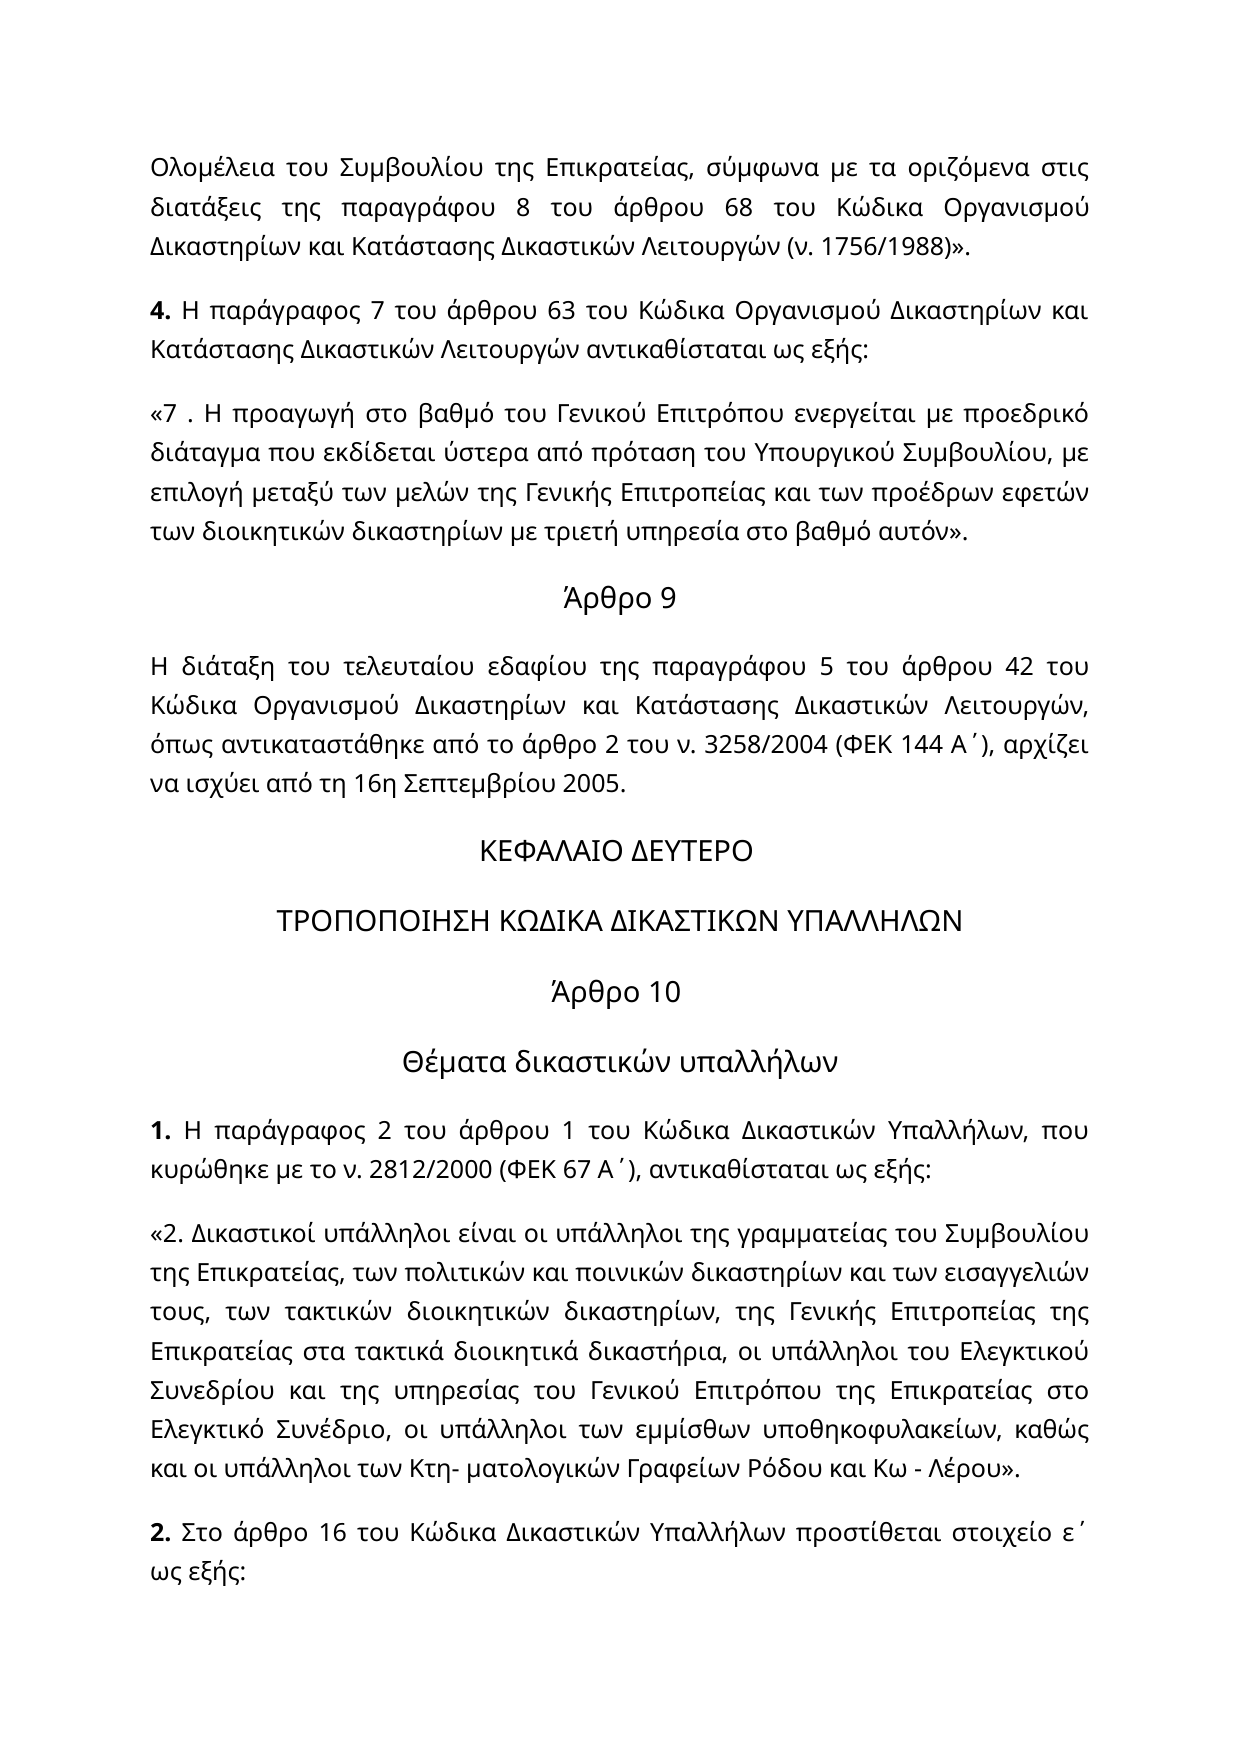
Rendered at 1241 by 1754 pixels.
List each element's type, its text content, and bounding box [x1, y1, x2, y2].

subtitle Θέματα δικαστικών υπαλλήλων [150, 1042, 1090, 1081]
text Η διάταξη του τελευταίου εδαφίου της παραγράφου 5 του άρθρου 42 του Κώδικα Οργανισμού Δικαστηρίων και Κατάστασης Δικαστικών Λειτουργών, όπως αντικαταστάθηκε από το άρθρο 2 του ν. 3258/2004 (ΦΕΚ 144 Α΄), αρχίζει να ισχύει από τη 16η Σεπτεμβρίου 2005. [150, 648, 1090, 800]
text Ολομέλεια του Συμβουλίου της Επικρατείας, σύμφωνα με τα οριζόμενα στις διατάξεις της παραγράφου 8 του άρθρου 68 του Κώδικα Οργανισμού Δικαστηρίων και Κατάστασης Δικαστικών Λειτουργών (ν. 1756/1988)». [150, 150, 1090, 262]
text «2. Δικαστικοί υπάλληλοι είναι οι υπάλληλοι της γραμματείας του Συμβουλίου της Επικρατείας, των πολιτικών και ποινικών δικαστηρίων και των εισαγγελιών τους, των τακτικών διοικητικών δικαστηρίων, της Γενικής Επιτροπείας της Επικρατείας στα τακτικά διοικητικά δικαστήρια, οι υπάλληλοι του Ελεγκτικού Συνεδρίου και της υπηρεσίας του Γενικού Επιτρόπου της Επικρατείας στο Ελεγκτικό Συνέδριο, οι υπάλληλοι των εμμίσθων υποθηκοφυλακείων, καθώς και οι υπάλληλοι των Κτη- ματολογικών Γραφείων Ρόδου και Κω - Λέρου». [150, 1216, 1090, 1485]
text 1. Η παράγραφος 2 του άρθρου 1 του Κώδικα Δικαστικών Υπαλλήλων, που κυρώθηκε με το ν. 2812/2000 (ΦΕΚ 67 Α΄), αντικαθίσταται ως εξής: [150, 1112, 1090, 1186]
text 4. Η παράγραφος 7 του άρθρου 63 του Κώδικα Οργανισμού Δικαστηρίων και Κατάστασης Δικαστικών Λειτουργών αντικαθίσταται ως εξής: [150, 292, 1090, 366]
subtitle Άρθρο 9 [150, 577, 1090, 617]
subtitle ΚΕΦΑΛΑΙΟ ΔΕΥΤΕΡΟ [150, 830, 1090, 869]
subtitle ΤΡΟΠΟΠΟΙΗΣΗ ΚΩΔΙΚΑ ΔΙΚΑΣΤΙΚΩΝ ΥΠΑΛΛΗΛΩΝ [150, 900, 1090, 940]
text 2. Στο άρθρο 16 του Κώδικα Δικαστικών Υπαλλήλων προστίθεται στοιχείο ε΄ ως εξής: [150, 1515, 1090, 1588]
text «7 . Η προαγωγή στο βαθμό του Γενικού Επιτρόπου ενεργείται με προεδρικό διάταγμα που εκδίδεται ύστερα από πρόταση του Υπουργικού Συμβουλίου, με επιλογή μεταξύ των μελών της Γενικής Επιτροπείας και των προέδρων εφετών των διοικητικών δικαστηρίων με τριετή υπηρεσία στο βαθμό αυτόν». [150, 396, 1090, 547]
subtitle Άρθρο 10 [150, 971, 1090, 1011]
